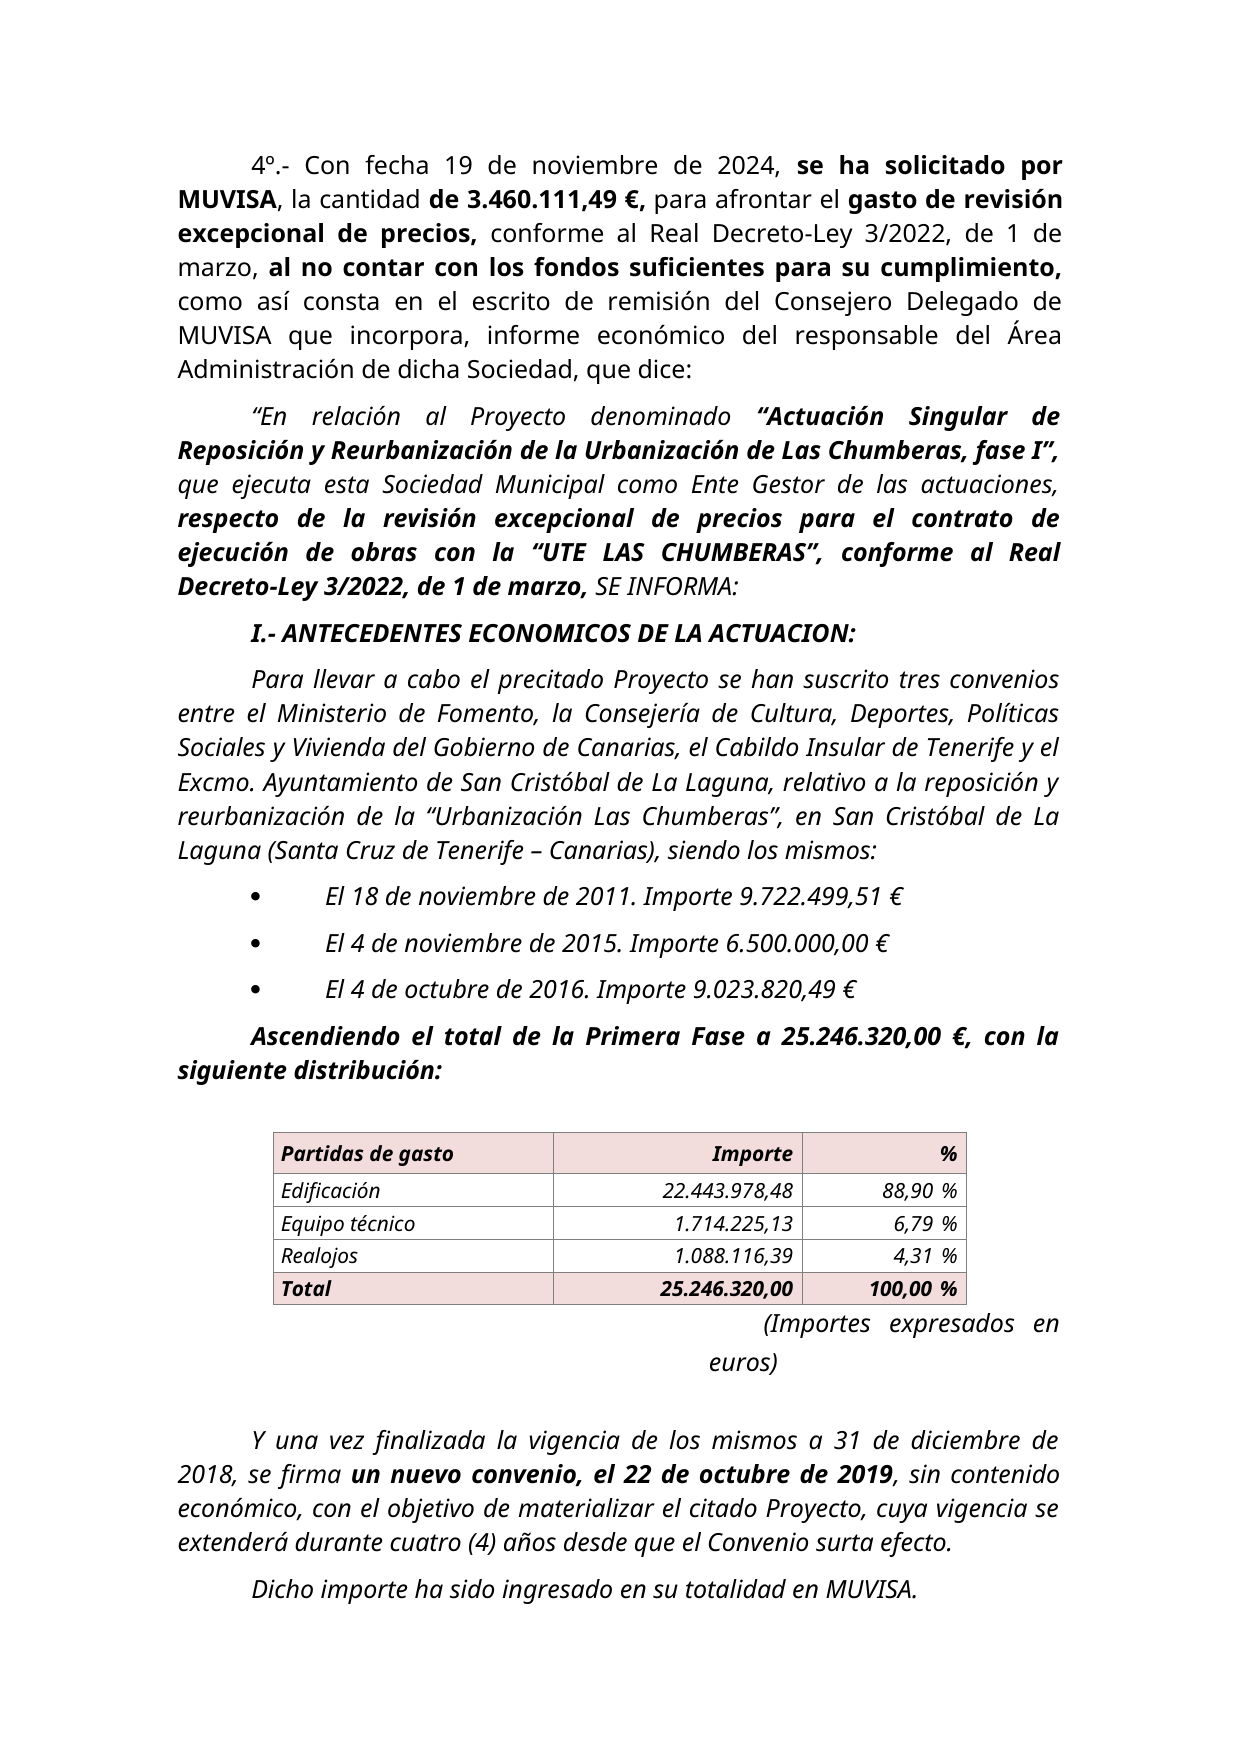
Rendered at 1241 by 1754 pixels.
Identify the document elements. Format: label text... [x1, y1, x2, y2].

table_header % [803, 1133, 966, 1173]
table_header Partidas de gasto [274, 1133, 553, 1173]
list El 4 de octubre de 2016. Importe 9.023.820,49 € [177, 972, 1063, 1006]
text I.- ANTECEDENTES ECONOMICOS DE LA ACTUACION: [177, 615, 1063, 649]
text 4º.- Con fecha 19 de noviembre de 2024, se ha solicitado por MUVISA, la cantidad de 3.460.111,49 €, para afrontar el gasto de revisión excepcional de precios, conforme al Real Decreto-Ley 3/2022, de 1 de marzo, al no contar con los fondos suficientes para su cumplimiento, como así consta en el escrito de remisión del Consejero Delegado de MUVISA que incorpora, informe económico del responsable del Área Administración de dicha Sociedad, que dice: [177, 148, 1063, 386]
table_cell 4,31 % [803, 1240, 966, 1272]
table_cell 1.088.116,39 [554, 1240, 802, 1272]
table_header Importe [554, 1133, 802, 1173]
table_cell 88,90 % [803, 1174, 966, 1206]
table_cell Total [274, 1273, 553, 1304]
table_cell Realojos [274, 1240, 553, 1272]
text Y una vez finalizada la vigencia de los mismos a 31 de diciembre de 2018, se firma un nuevo convenio, el 22 de octubre de 2019, sin contenido económico, con el objetivo de materializar el citado Proyecto, cuya vigencia se extenderá durante cuatro (4) años desde que el Convenio surta efecto. [177, 1423, 1063, 1559]
table_cell Edificación [274, 1174, 553, 1206]
list El 18 de noviembre de 2011. Importe 9.722.499,51 € [177, 879, 1063, 913]
text “En relación al Proyecto denominado “Actuación Singular de Reposición y Reurbanización de la Urbanización de Las Chumberas, fase I”, que ejecuta esta Sociedad Municipal como Ente Gestor de las actuaciones, respecto de la revisión excepcional de precios para el contrato de ejecución de obras con la “UTE LAS CHUMBERAS”, conforme al Real Decreto-Ley 3/2022, de 1 de marzo, SE INFORMA: [177, 398, 1063, 603]
table_cell 22.443.978,48 [554, 1174, 802, 1206]
text Ascendiendo el total de la Primera Fase a 25.246.320,00 €, con la siguiente distribución: [177, 1018, 1063, 1087]
table_cell 1.714.225,13 [554, 1207, 802, 1239]
table_cell 100,00 % [803, 1273, 966, 1304]
text (Importes expresados en euros) [709, 1305, 1063, 1379]
table_cell 6,79 % [803, 1207, 966, 1239]
table_cell 25.246.320,00 [554, 1273, 802, 1304]
list El 4 de noviembre de 2015. Importe 6.500.000,00 € [177, 925, 1063, 959]
text Dicho importe ha sido ingresado en su totalidad en MUVISA. [177, 1572, 1063, 1606]
table_cell Equipo técnico [274, 1207, 553, 1239]
text Para llevar a cabo el precitado Proyecto se han suscrito tres convenios entre el Ministerio de Fomento, la Consejería de Cultura, Deportes, Políticas Sociales y Vivienda del Gobierno de Canarias, el Cabildo Insular de Tenerife y el Excmo. Ayuntamiento de San Cristóbal de La Laguna, relativo a la reposición y reurbanización de la “Urbanización Las Chumberas”, en San Cristóbal de La Laguna (Santa Cruz de Tenerife – Canarias), siendo los mismos: [177, 662, 1063, 866]
